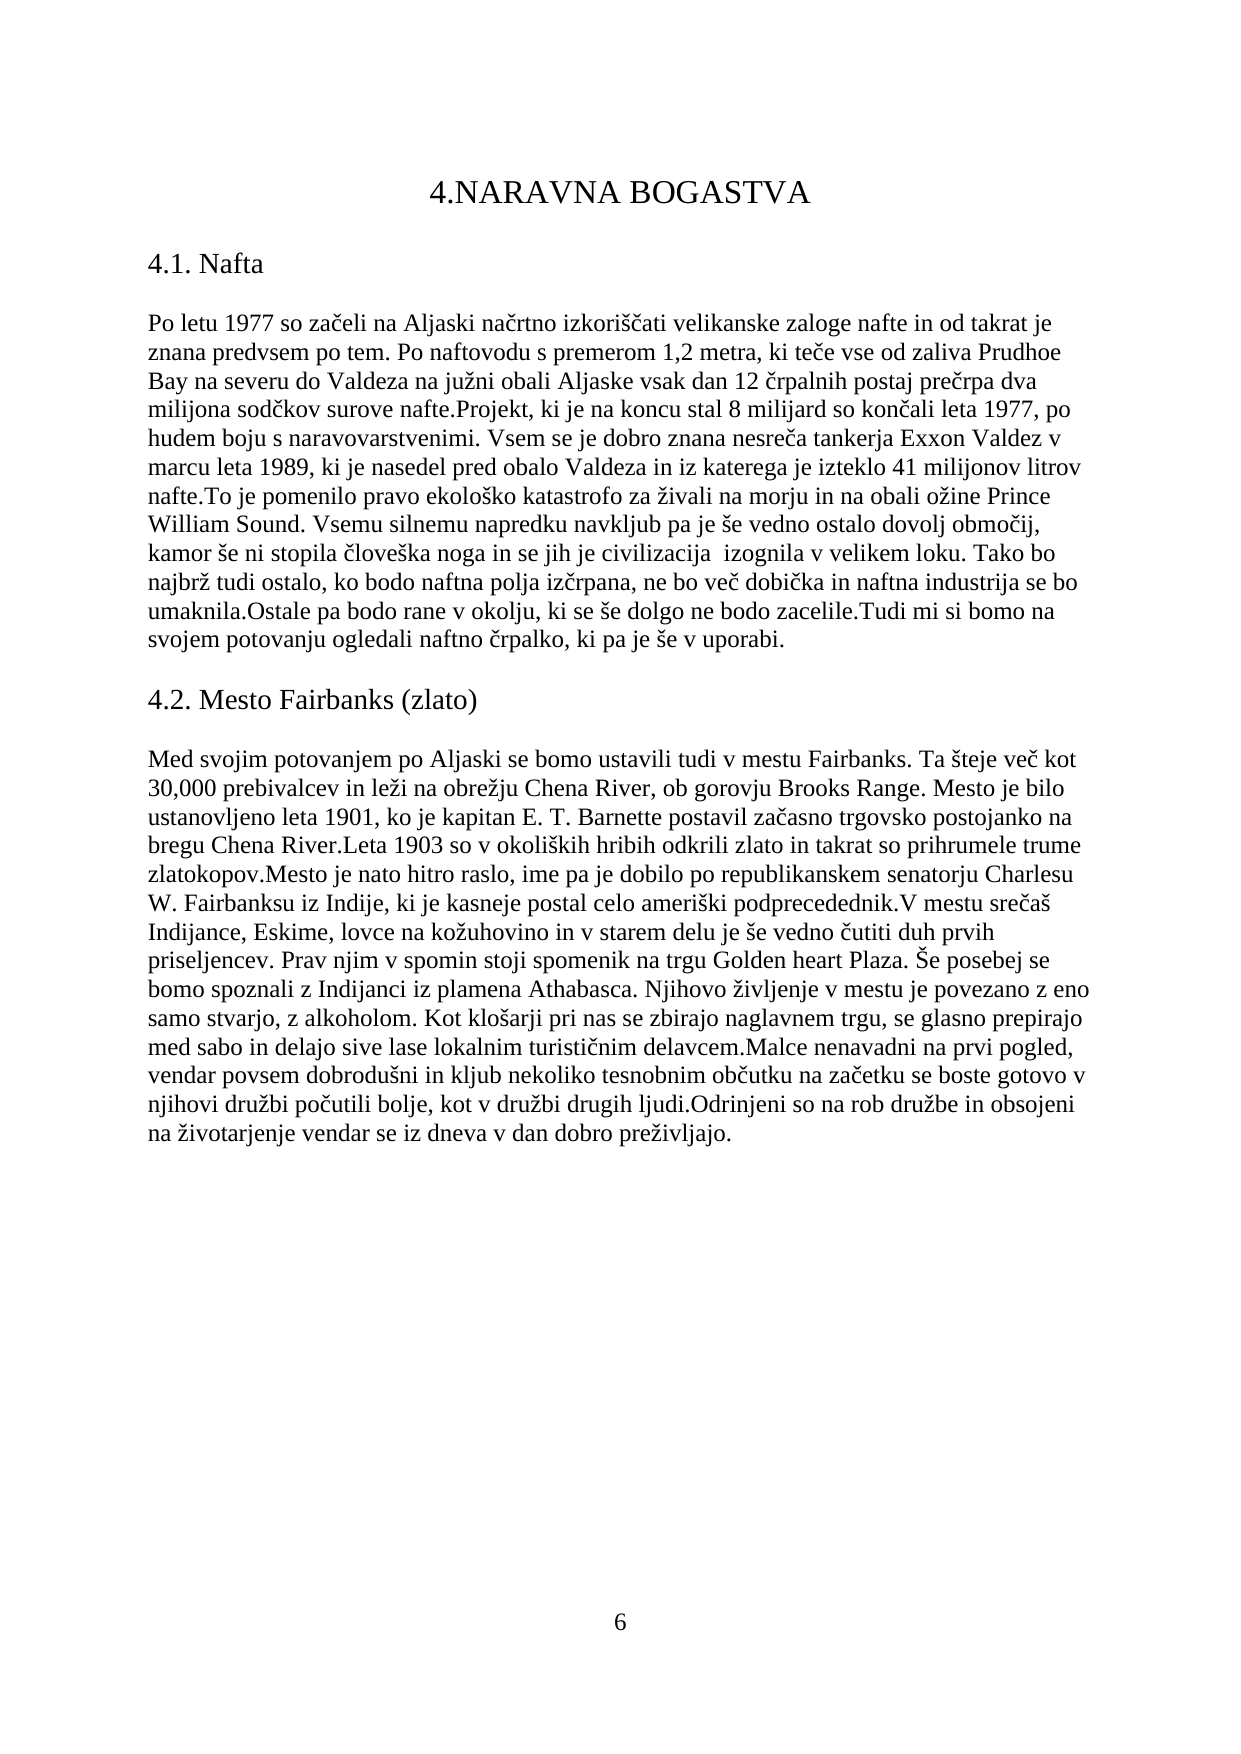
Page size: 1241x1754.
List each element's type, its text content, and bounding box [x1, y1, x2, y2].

text 4.2. Mesto Fairbanks (zlato) [148, 682, 1092, 716]
text Po letu 1977 so začeli na Aljaski načrtno izkoriščati velikanske zaloge nafte in od takrat je znana predvsem po tem. Po naftovodu s premerom 1,2 metra, ki teče vse od zaliva Prudhoe Bay na severu do Valdeza na južni obali Aljaske vsak dan 12 črpalnih postaj prečrpa dva milijona sodčkov surove nafte.Projekt, ki je na koncu stal 8 milijard so končali leta 1977, po hudem boju s naravovarstvenimi. Vsem se je dobro znana nesreča tankerja Exxon Valdez v marcu leta 1989, ki je nasedel pred obalo Valdeza in iz katerega je izteklo 41 milijonov litrov nafte.To je pomenilo pravo ekološko katastrofo za živali na morju in na obali ožine Prince William Sound. Vsemu silnemu napredku navkljub pa je še vedno ostalo dovolj območij, kamor še ni stopila človeška noga in se jih je civilizacija izognila v velikem loku. Tako bo najbrž tudi ostalo, ko bodo naftna polja izčrpana, ne bo več dobička in naftna industrija se bo umaknila.Ostale pa bodo rane v okolju, ki se še dolgo ne bodo zacelile.Tudi mi si bomo na svojem potovanju ogledali naftno črpalko, ki pa je še v uporabi. [148, 308, 1092, 653]
subtitle 4.NARAVNA BOGASTVA [148, 173, 1092, 211]
text Med svojim potovanjem po Aljaski se bomo ustavili tudi v mestu Fairbanks. Ta šteje več kot 30,000 prebivalcev in leži na obrežju Chena River, ob gorovju Brooks Range. Mesto je bilo ustanovljeno leta 1901, ko je kapitan E. T. Barnette postavil začasno trgovsko postojanko na bregu Chena River.Leta 1903 so v okoliških hribih odkrili zlato in takrat so prihrumele trume zlatokopov.Mesto je nato hitro raslo, ime pa je dobilo po republikanskem senatorju Charlesu W. Fairbanksu iz Indije, ki je kasneje postal celo ameriški podprecedednik.V mestu srečaš Indijance, Eskime, lovce na kožuhovino in v starem delu je še vedno čutiti duh prvih priseljencev. Prav njim v spomin stoji spomenik na trgu Golden heart Plaza. Še posebej se bomo spoznali z Indijanci iz plamena Athabasca. Njihovo življenje v mestu je povezano z eno samo stvarjo, z alkoholom. Kot klošarji pri nas se zbirajo naglavnem trgu, se glasno prepirajo med sabo in delajo sive lase lokalnim turističnim delavcem.Malce nenavadni na prvi pogled, vendar povsem dobrodušni in kljub nekoliko tesnobnim občutku na začetku se boste gotovo v njihovi družbi počutili bolje, kot v družbi drugih ljudi.Odrinjeni so na rob družbe in obsojeni na životarjenje vendar se iz dneva v dan dobro preživljajo. [148, 744, 1092, 1147]
subtitle 4.1. Nafta [148, 246, 1092, 279]
